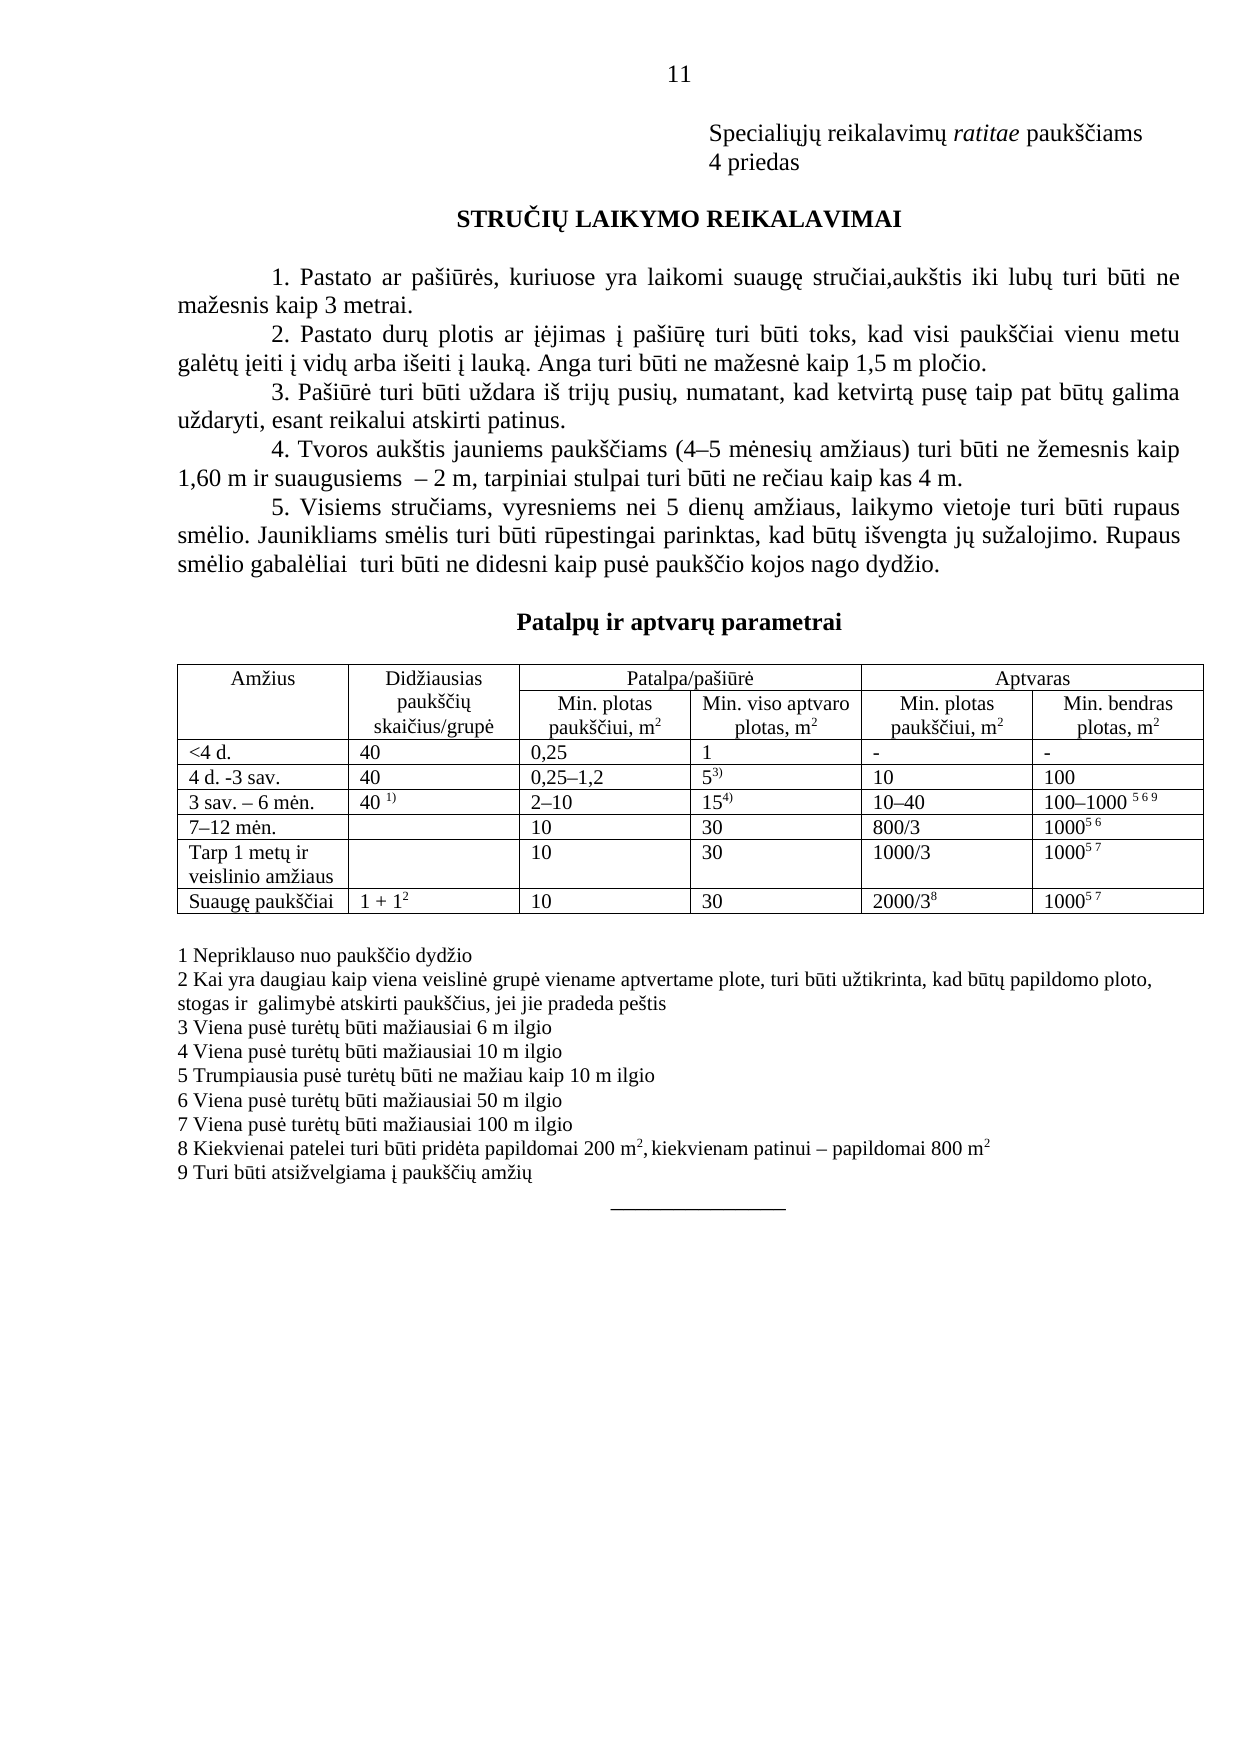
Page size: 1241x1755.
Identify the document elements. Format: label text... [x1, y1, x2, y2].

table_cell Min. plotas paukščiui, m2 [520, 691, 690, 739]
table_header Aptvaras [862, 665, 1203, 689]
table_cell 30 [691, 815, 861, 839]
table_cell 2000/38 [862, 889, 1032, 913]
text 3. Pašiūrė turi būti uždara iš trijų pusių, numatant, kad ketvirtą pusę taip pat būtų galima uždaryti, esant reikalui atskirti patinus. [177, 377, 1181, 434]
text 9 Turi būti atsižvelgiama į paukščių amžių [177, 1160, 1181, 1184]
table_cell 10005 7 [1033, 840, 1203, 888]
table_cell 7–12 mėn. [178, 815, 348, 839]
table_header Patalpa/pašiūrė [520, 665, 861, 689]
text ______________ [215, 1184, 1181, 1212]
text 6 Viena pusė turėtų būti mažiausiai 50 m ilgio [177, 1087, 1181, 1112]
table_cell 0,25 [520, 740, 690, 764]
text 4. Tvoros aukštis jauniems paukščiams (4–5 mėnesių amžiaus) turi būti ne žemesnis kaip 1,60 m ir suaugusiems – 2 m, tarpiniai stulpai turi būti ne rečiau kaip kas 4 m. [177, 434, 1181, 492]
text STRUČIŲ LAIKYMO REIKALAVIMAI [177, 204, 1181, 233]
text 4 priedas [177, 147, 1181, 176]
table_cell 100–1000 5 6 9 [1033, 790, 1203, 814]
table_cell Tarp 1 metų ir veislinio amžiaus [178, 840, 348, 888]
text 2. Pastato durų plotis ar įėjimas į pašiūrę turi būti toks, kad visi paukščiai vienu metu galėtų įeiti į vidų arba išeiti į lauką. Anga turi būti ne mažesnė kaip 1,5 m pločio. [177, 319, 1181, 377]
text 3 Viena pusė turėtų būti mažiausiai 6 m ilgio [177, 1015, 1181, 1039]
table_cell 40 [349, 765, 519, 789]
table_cell 53) [691, 765, 861, 789]
text 1. Pastato ar pašiūrės, kuriuose yra laikomi suaugę stručiai,aukštis iki lubų turi būti ne mažesnis kaip 3 metrai. [177, 262, 1181, 319]
table_cell 30 [691, 889, 861, 913]
table_cell 40 1) [349, 790, 519, 814]
table_cell 0,25–1,2 [520, 765, 690, 789]
table_cell 4 d. -3 sav. [178, 765, 348, 789]
table_header Amžius [178, 665, 348, 739]
table_cell 10 [520, 889, 690, 913]
text 4 Viena pusė turėtų būti mažiausiai 10 m ilgio [177, 1039, 1181, 1063]
table_cell Min. plotas paukščiui, m2 [862, 691, 1032, 739]
text Specialiųjų reikalavimų ratitae paukščiams [709, 118, 1181, 147]
table_cell 3 sav. – 6 mėn. [178, 790, 348, 814]
table_cell [349, 815, 519, 839]
table_cell 800/3 [862, 815, 1032, 839]
table_cell 10–40 [862, 790, 1032, 814]
text 5. Visiems stručiams, vyresniems nei 5 dienų amžiaus, laikymo vietoje turi būti rupaus smėlio. Jaunikliams smėlis turi būti rūpestingai parinktas, kad būtų išvengta jų sužalojimo. Rupaus smėlio gabalėliai turi būti ne didesni kaip pusė paukščio kojos nago dydžio. [177, 492, 1181, 578]
table_cell 10005 6 [1033, 815, 1203, 839]
table_cell 10005 7 [1033, 889, 1203, 913]
text 2 Kai yra daugiau kaip viena veislinė grupė viename aptvertame plote, turi būti užtikrinta, kad būtų papildomo ploto, stogas ir galimybė atskirti paukščius, jei jie pradeda peštis [177, 967, 1181, 1015]
table_cell - [862, 740, 1032, 764]
table_cell [349, 840, 519, 888]
table_header Didžiausias paukščių skaičius/grupė [349, 665, 519, 739]
text 1 Nepriklauso nuo paukščio dydžio [177, 943, 1181, 967]
text 7 Viena pusė turėtų būti mažiausiai 100 m ilgio [177, 1112, 1181, 1136]
text 5 Trumpiausia pusė turėtų būti ne mažiau kaip 10 m ilgio [177, 1063, 1181, 1087]
table_cell 30 [691, 840, 861, 888]
table_cell <4 d. [178, 740, 348, 764]
table_cell 1 + 12 [349, 889, 519, 913]
table_cell 40 [349, 740, 519, 764]
table_cell Min. viso aptvaro plotas, m2 [691, 691, 861, 739]
table_cell Suaugę paukščiai [178, 889, 348, 913]
table_cell 2–10 [520, 790, 690, 814]
table_cell 10 [520, 815, 690, 839]
table_cell 1000/3 [862, 840, 1032, 888]
table_cell 100 [1033, 765, 1203, 789]
text Patalpų ir aptvarų parametrai [177, 607, 1181, 636]
table_cell 154) [691, 790, 861, 814]
table_cell 10 [520, 840, 690, 888]
table_cell - [1033, 740, 1203, 764]
table_cell 10 [862, 765, 1032, 789]
text 8 Kiekvienai patelei turi būti pridėta papildomai 200 m2, kiekvienam patinui – papildomai 800 m2 [177, 1136, 1181, 1160]
table_cell 1 [691, 740, 861, 764]
table_cell Min. bendras plotas, m2 [1033, 691, 1203, 739]
